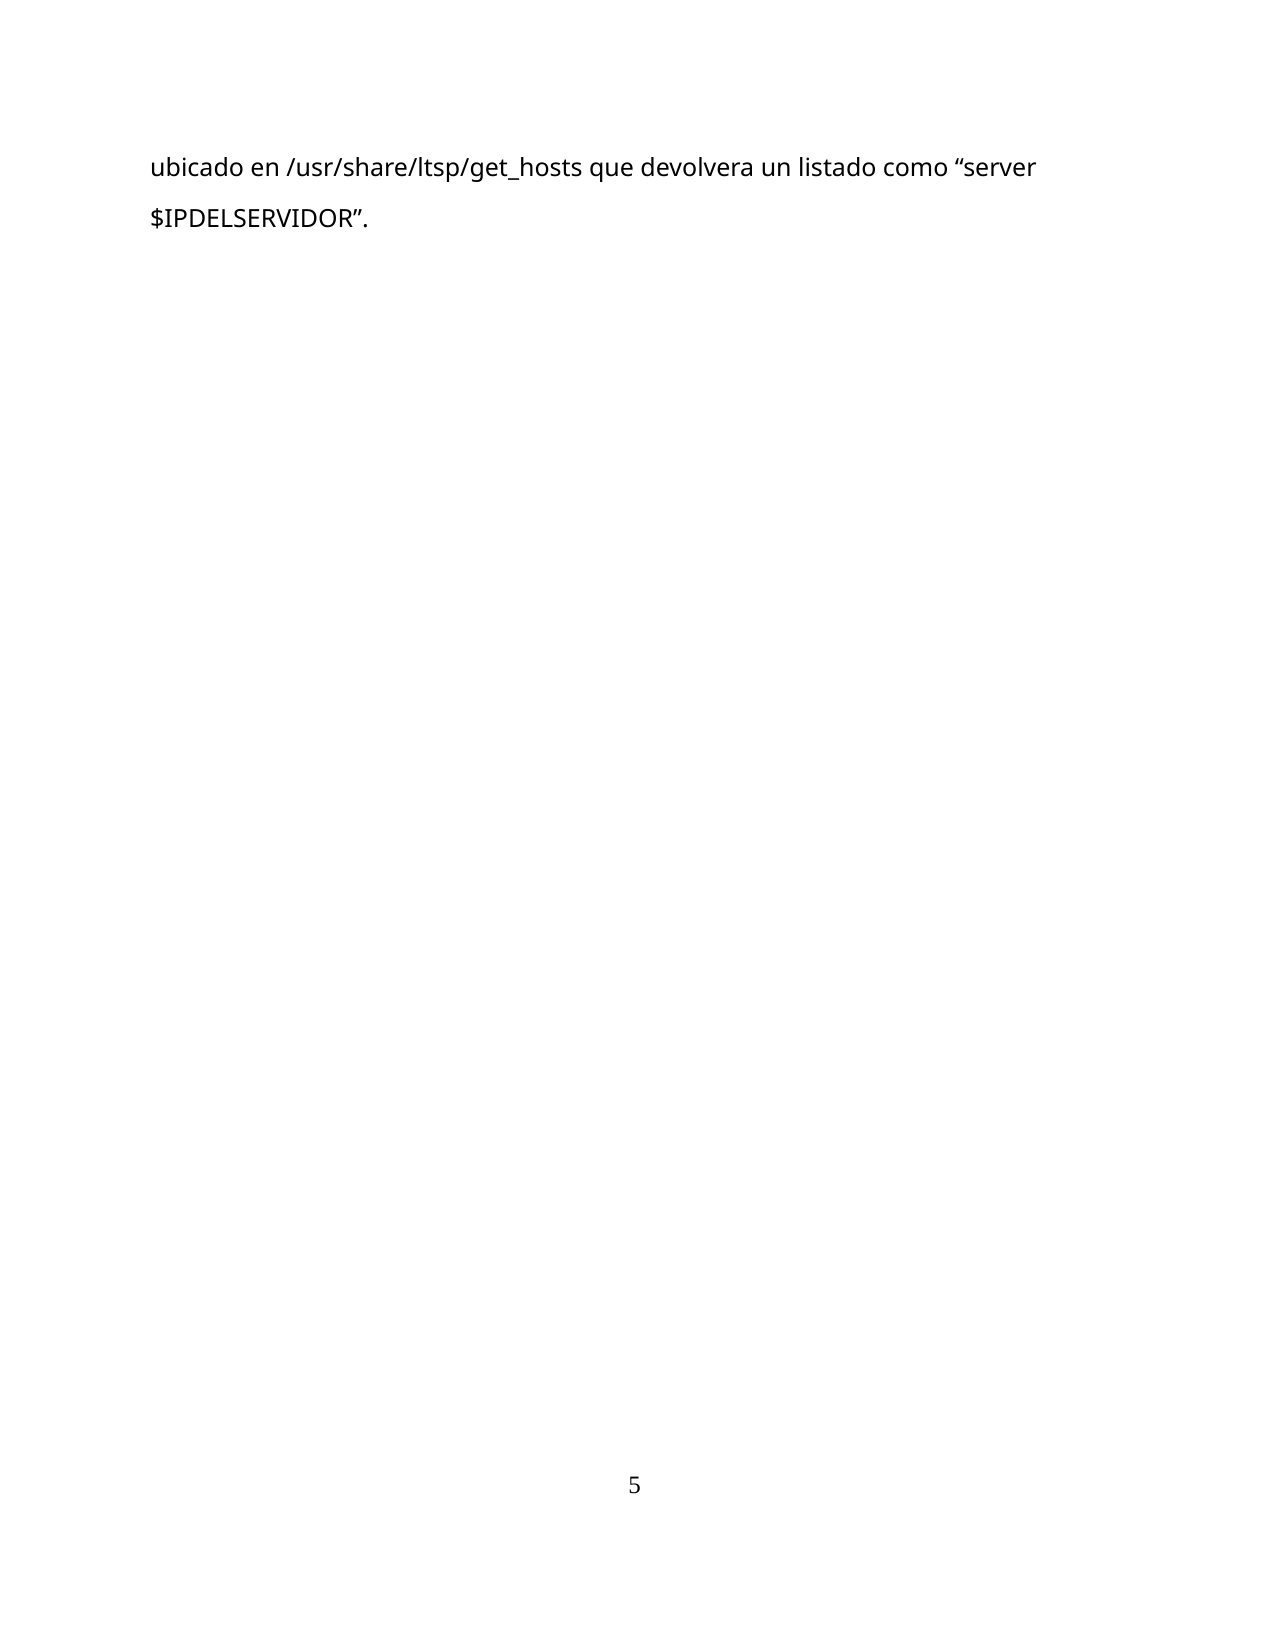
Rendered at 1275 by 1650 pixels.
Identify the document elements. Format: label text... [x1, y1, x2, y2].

text ubicado en /usr/share/ltsp/get_hosts que devolvera un listado como “server $IPDELSERVIDOR”. [150, 150, 1125, 235]
